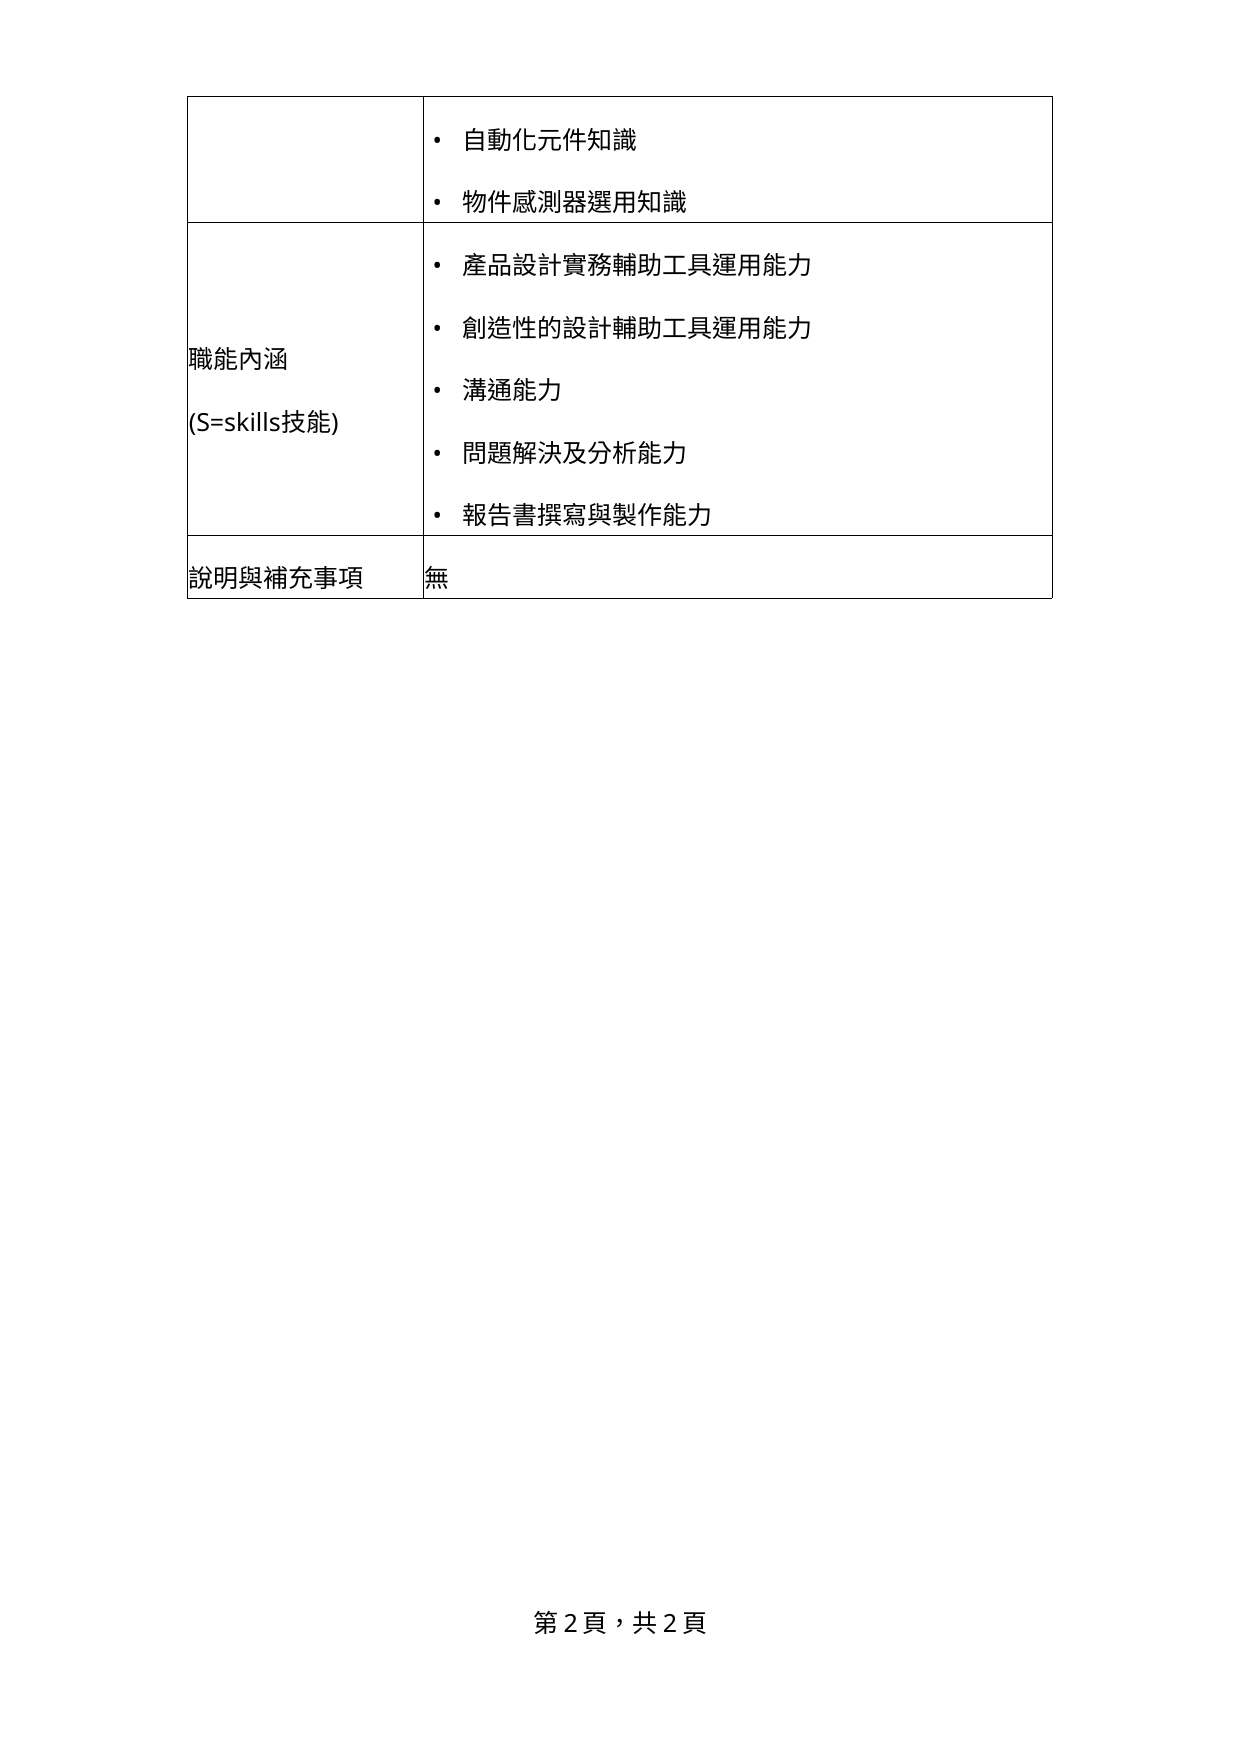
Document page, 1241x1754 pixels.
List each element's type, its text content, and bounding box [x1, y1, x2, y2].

table_cell [188, 97, 423, 222]
table_cell 產品設計實務輔助工具運用能力 創造性的設計輔助工具運用能力 溝通能力 問題解決及分析能力 報告書撰寫與製作能力 [424, 223, 1052, 535]
table_cell 夾治具概論 機械元件的知識 幾何公差、配合公差與尺寸公差的知識 機械材料性質的知識 自動化元件知識 物件感測器選用知識 [424, 97, 1052, 222]
table_cell 說明與補充事項 [188, 536, 423, 598]
table_cell 職能內涵 (S=skills技能) [188, 223, 423, 535]
table_cell 無 [424, 536, 1052, 598]
